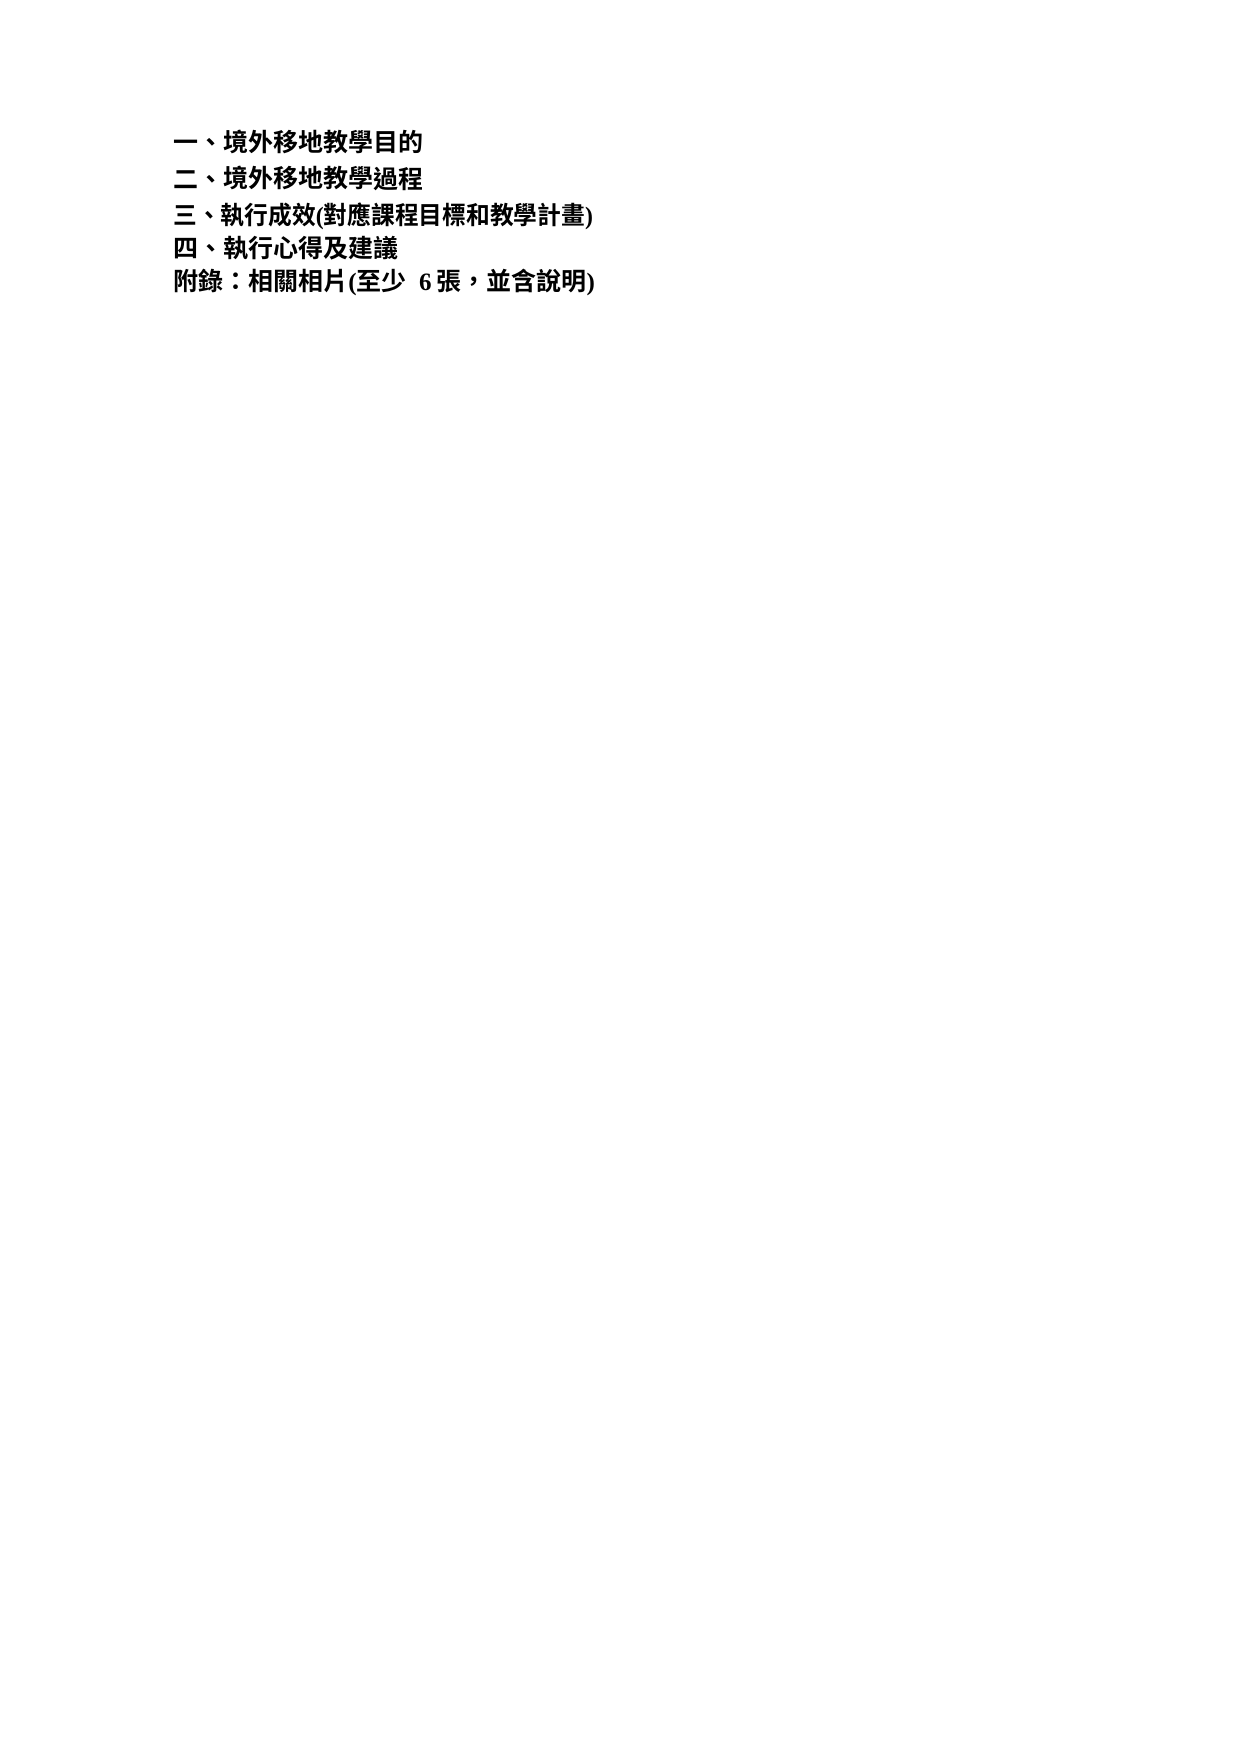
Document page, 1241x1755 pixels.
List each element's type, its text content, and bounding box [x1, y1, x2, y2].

text 二、境外移地教學過程 [173, 159, 676, 196]
text 四、執行心得及建議 [173, 232, 1134, 264]
subtitle 附錄：相關相片(至少 6張，並含說明) [173, 264, 1134, 297]
text 三、執行成效(對應課程目標和教學計畫) [173, 196, 676, 232]
text 一、境外移地教學目的 [173, 123, 676, 159]
